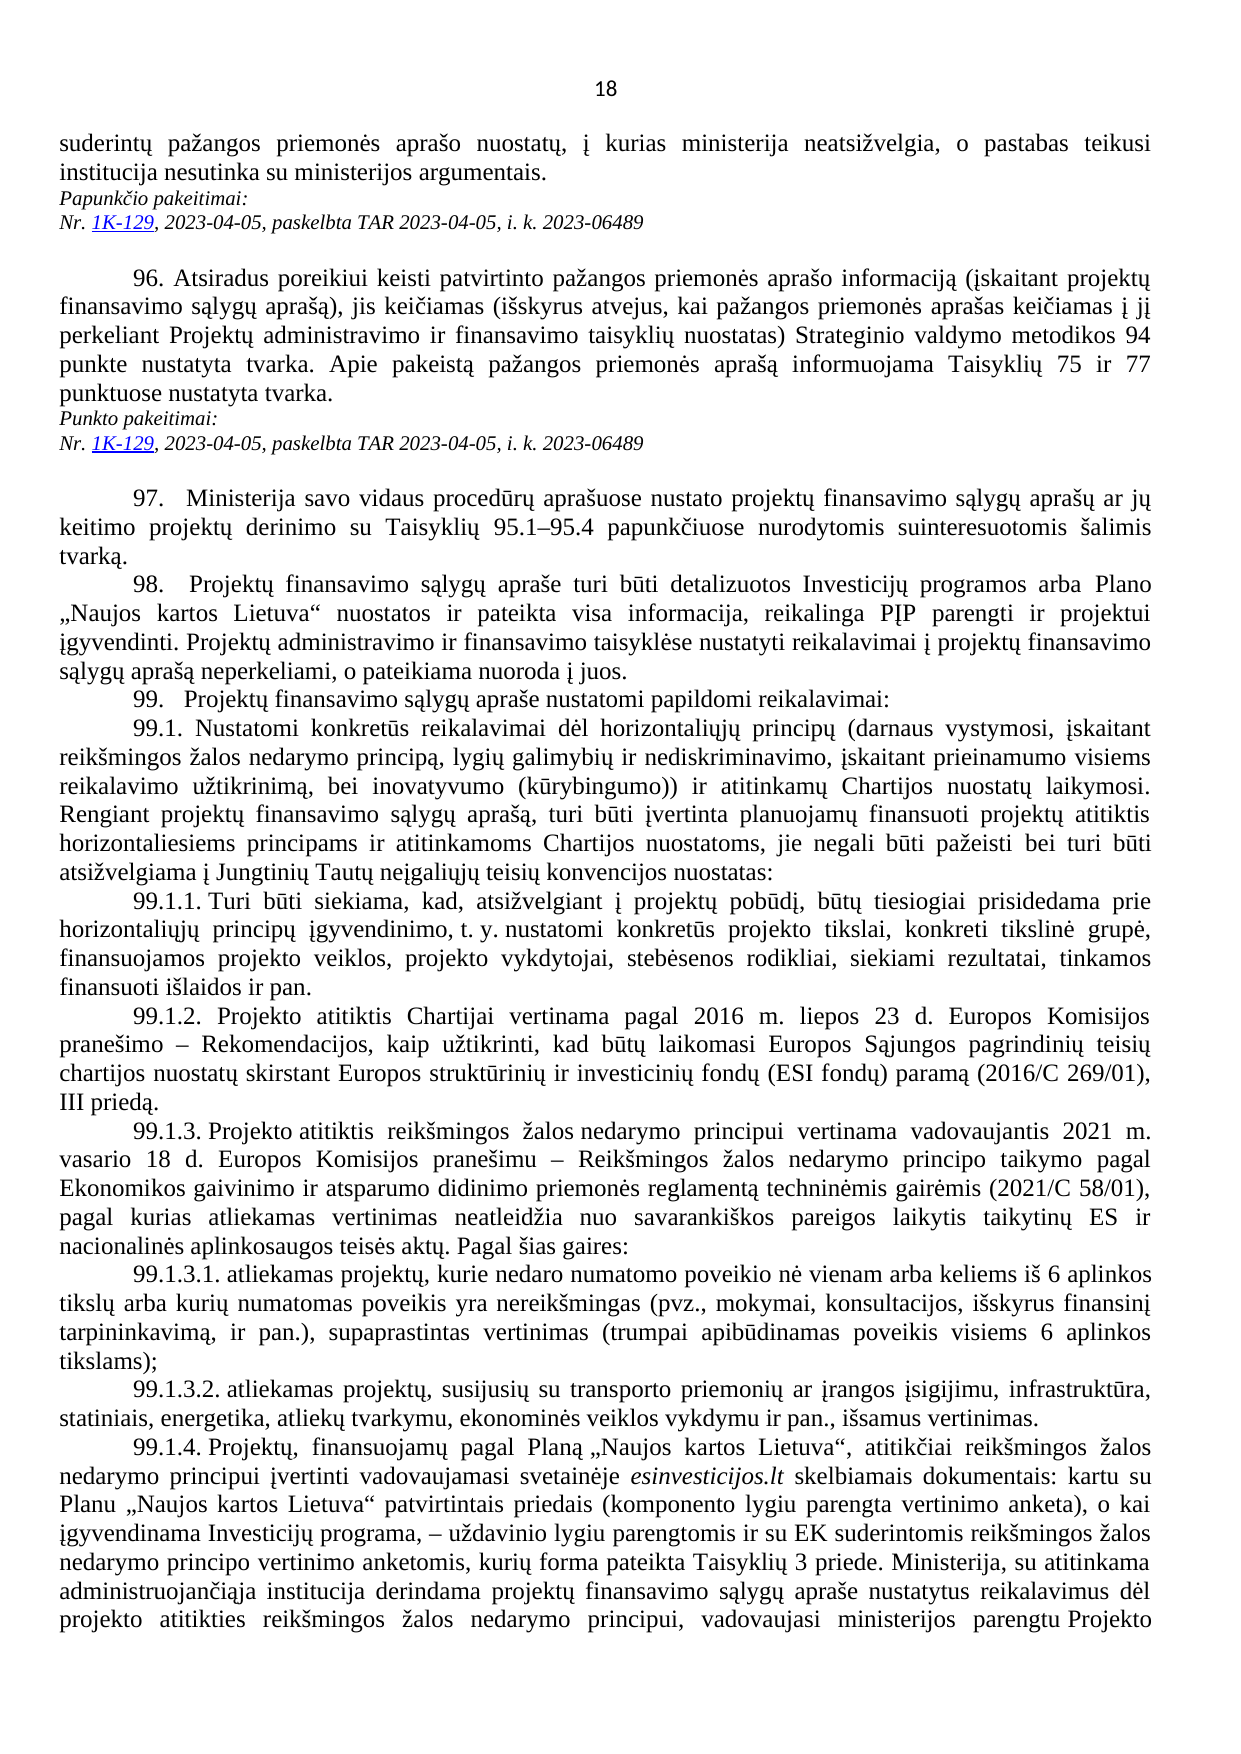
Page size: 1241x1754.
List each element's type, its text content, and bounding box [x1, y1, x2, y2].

text 97. Ministerija savo vidaus procedūrų aprašuose nustato projektų finansavimo sąlygų aprašų ar jų keitimo projektų derinimo su Taisyklių 95.1–95.4 papunkčiuose nurodytomis suinteresuotomis šalimis tvarką. [59, 483, 1152, 569]
text 99.1.1. Turi būti siekiama, kad, atsižvelgiant į projektų pobūdį, būtų tiesiogiai prisidedama prie horizontaliųjų principų įgyvendinimo, t. y. nustatomi konkretūs projekto tikslai, konkreti tikslinė grupė, finansuojamos projekto veiklos, projekto vykdytojai, stebėsenos rodikliai, siekiami rezultatai, tinkamos finansuoti išlaidos ir pan. [59, 886, 1152, 1001]
text Nr. 1K-129, 2023-04-05, paskelbta TAR 2023-04-05, i. k. 2023-06489 [59, 210, 1152, 234]
text 99.1.3.1. atliekamas projektų, kurie nedaro numatomo poveikio nė vienam arba keliems iš 6 aplinkos tikslų arba kurių numatomas poveikis yra nereikšmingas (pvz., mokymai, konsultacijos, išskyrus finansinį tarpininkavimą, ir pan.), supaprastintas vertinimas (trumpai apibūdinamas poveikis visiems 6 aplinkos tikslams); [59, 1259, 1152, 1374]
text 98. Projektų finansavimo sąlygų apraše turi būti detalizuotos Investicijų programos arba Plano „Naujos kartos Lietuva“ nuostatos ir pateikta visa informacija, reikalinga PĮP parengti ir projektui įgyvendinti. Projektų administravimo ir finansavimo taisyklėse nustatyti reikalavimai į projektų finansavimo sąlygų aprašą neperkeliami, o pateikiama nuoroda į juos. [59, 569, 1152, 684]
text 96. Atsiradus poreikiui keisti patvirtinto pažangos priemonės aprašo informaciją (įskaitant projektų finansavimo sąlygų aprašą), jis keičiamas (išskyrus atvejus, kai pažangos priemonės aprašas keičiamas į jį perkeliant Projektų administravimo ir finansavimo taisyklių nuostatas) Strateginio valdymo metodikos 94 punkte nustatyta tvarka. Apie pakeistą pažangos priemonės aprašą informuojama Taisyklių 75 ir 77 punktuose nustatyta tvarka. [59, 263, 1152, 406]
text suderintų pažangos priemonės aprašo nuostatų, į kurias ministerija neatsižvelgia, o pastabas teikusi institucija nesutinka su ministerijos argumentais. [59, 128, 1152, 186]
text 99.1.4. Projektų, finansuojamų pagal Planą „Naujos kartos Lietuva“, atitikčiai reikšmingos žalos nedarymo principui įvertinti vadovaujamasi svetainėje esinvesticijos.lt skelbiamais dokumentais: kartu su Planu „Naujos kartos Lietuva“ patvirtintais priedais (komponento lygiu parengta vertinimo anketa), o kai įgyvendinama Investicijų programa, – uždavinio lygiu parengtomis ir su EK suderintomis reikšmingos žalos nedarymo principo vertinimo anketomis, kurių forma pateikta Taisyklių 3 priede. Ministerija, su atitinkama administruojančiąja institucija derindama projektų finansavimo sąlygų apraše nustatytus reikalavimus dėl projekto atitikties reikšmingos žalos nedarymo principui, vadovaujasi ministerijos parengtu Projekto [59, 1432, 1152, 1633]
text 99.1.3.2. atliekamas projektų, susijusių su transporto priemonių ar įrangos įsigijimu, infrastruktūra, statiniais, energetika, atliekų tvarkymu, ekonominės veiklos vykdymu ir pan., išsamus vertinimas. [59, 1374, 1152, 1432]
text Punkto pakeitimai: [59, 406, 1152, 430]
text 99. Projektų finansavimo sąlygų apraše nustatomi papildomi reikalavimai: [59, 684, 1152, 713]
text Papunkčio pakeitimai: [59, 186, 1152, 210]
text Nr. 1K-129, 2023-04-05, paskelbta TAR 2023-04-05, i. k. 2023-06489 [59, 430, 1152, 454]
text 99.1.3. Projekto atitiktis reikšmingos žalos nedarymo principui vertinama vadovaujantis 2021 m. vasario 18 d. Europos Komisijos pranešimu – Reikšmingos žalos nedarymo principo taikymo pagal Ekonomikos gaivinimo ir atsparumo didinimo priemonės reglamentą techninėmis gairėmis (2021/C 58/01), pagal kurias atliekamas vertinimas neatleidžia nuo savarankiškos pareigos laikytis taikytinų ES ir nacionalinės aplinkosaugos teisės aktų. Pagal šias gaires: [59, 1116, 1152, 1259]
text 99.1.2. Projekto atitiktis Chartijai vertinama pagal 2016 m. liepos 23 d. Europos Komisijos pranešimo – Rekomendacijos, kaip užtikrinti, kad būtų laikomasi Europos Sąjungos pagrindinių teisių chartijos nuostatų skirstant Europos struktūrinių ir investicinių fondų (ESI fondų) paramą (2016/C 269/01), III priedą. [59, 1001, 1152, 1116]
text 99.1. Nustatomi konkretūs reikalavimai dėl horizontaliųjų principų (darnaus vystymosi, įskaitant reikšmingos žalos nedarymo principą, lygių galimybių ir nediskriminavimo, įskaitant prieinamumo visiems reikalavimo užtikrinimą, bei inovatyvumo (kūrybingumo)) ir atitinkamų Chartijos nuostatų laikymosi. Rengiant projektų finansavimo sąlygų aprašą, turi būti įvertinta planuojamų finansuoti projektų atitiktis horizontaliesiems principams ir atitinkamoms Chartijos nuostatoms, jie negali būti pažeisti bei turi būti atsižvelgiama į Jungtinių Tautų neįgaliųjų teisių konvencijos nuostatas: [59, 713, 1152, 886]
